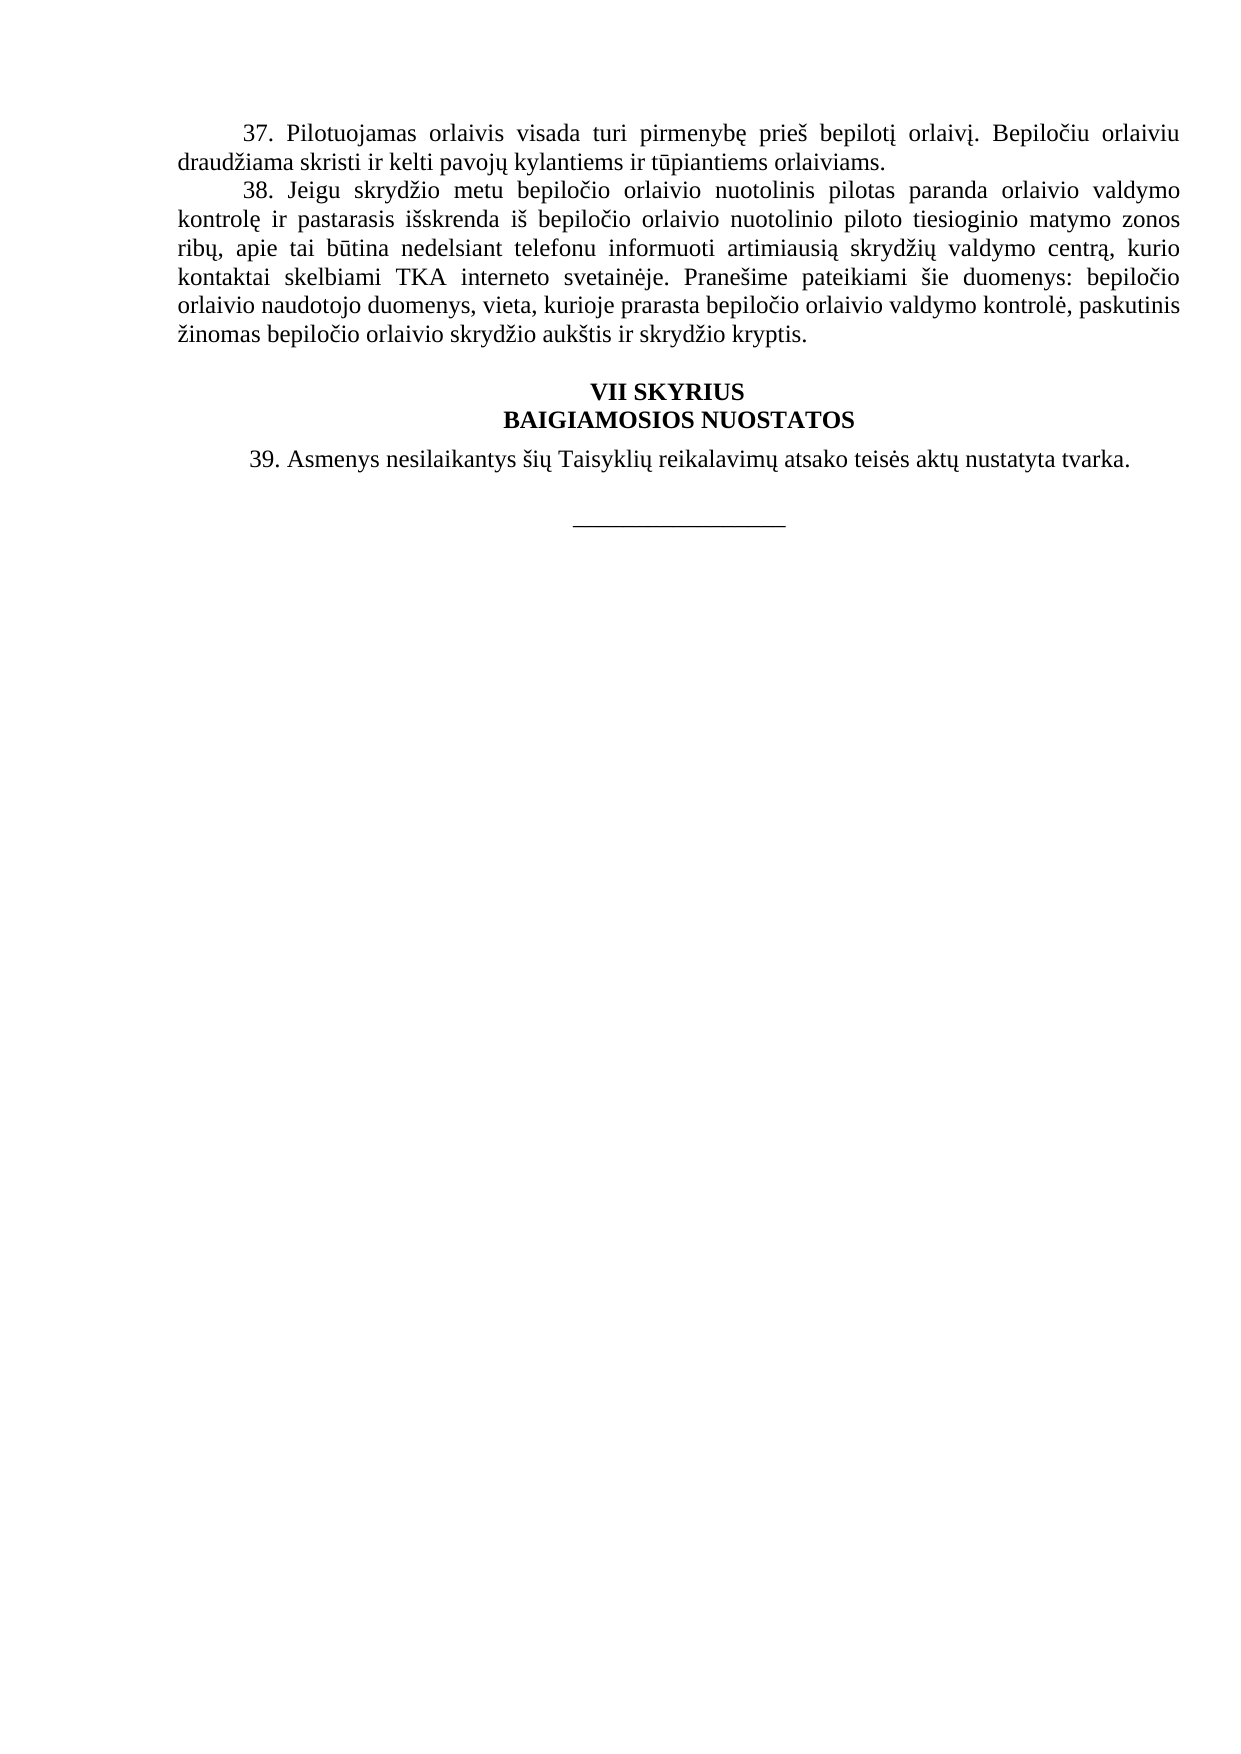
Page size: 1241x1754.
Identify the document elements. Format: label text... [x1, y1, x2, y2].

text 37. Pilotuojamas orlaivis visada turi pirmenybę prieš bepilotį orlaivį. Bepiločiu orlaiviu draudžiama skristi ir kelti pavojų kylantiems ir tūpiantiems orlaiviams. [177, 118, 1181, 176]
text BAIGIAMOSIOS NUOSTATOS [177, 406, 1181, 434]
text VII SKYRIUS [532, 377, 1181, 406]
text _________________ [177, 501, 1181, 530]
text 38. Jeigu skrydžio metu bepiločio orlaivio nuotolinis pilotas paranda orlaivio valdymo kontrolę ir pastarasis išskrenda iš bepiločio orlaivio nuotolinio piloto tiesioginio matymo zonos ribų, apie tai būtina nedelsiant telefonu informuoti artimiausią skrydžių valdymo centrą, kurio kontaktai skelbiami TKA interneto svetainėje. Pranešime pateikiami šie duomenys: bepiločio orlaivio naudotojo duomenys, vieta, kurioje prarasta bepiločio orlaivio valdymo kontrolė, paskutinis žinomas bepiločio orlaivio skrydžio aukštis ir skrydžio kryptis. [177, 176, 1181, 348]
text 39. Asmenys nesilaikantys šių Taisyklių reikalavimų atsako teisės aktų nustatyta tvarka. [177, 444, 1181, 473]
